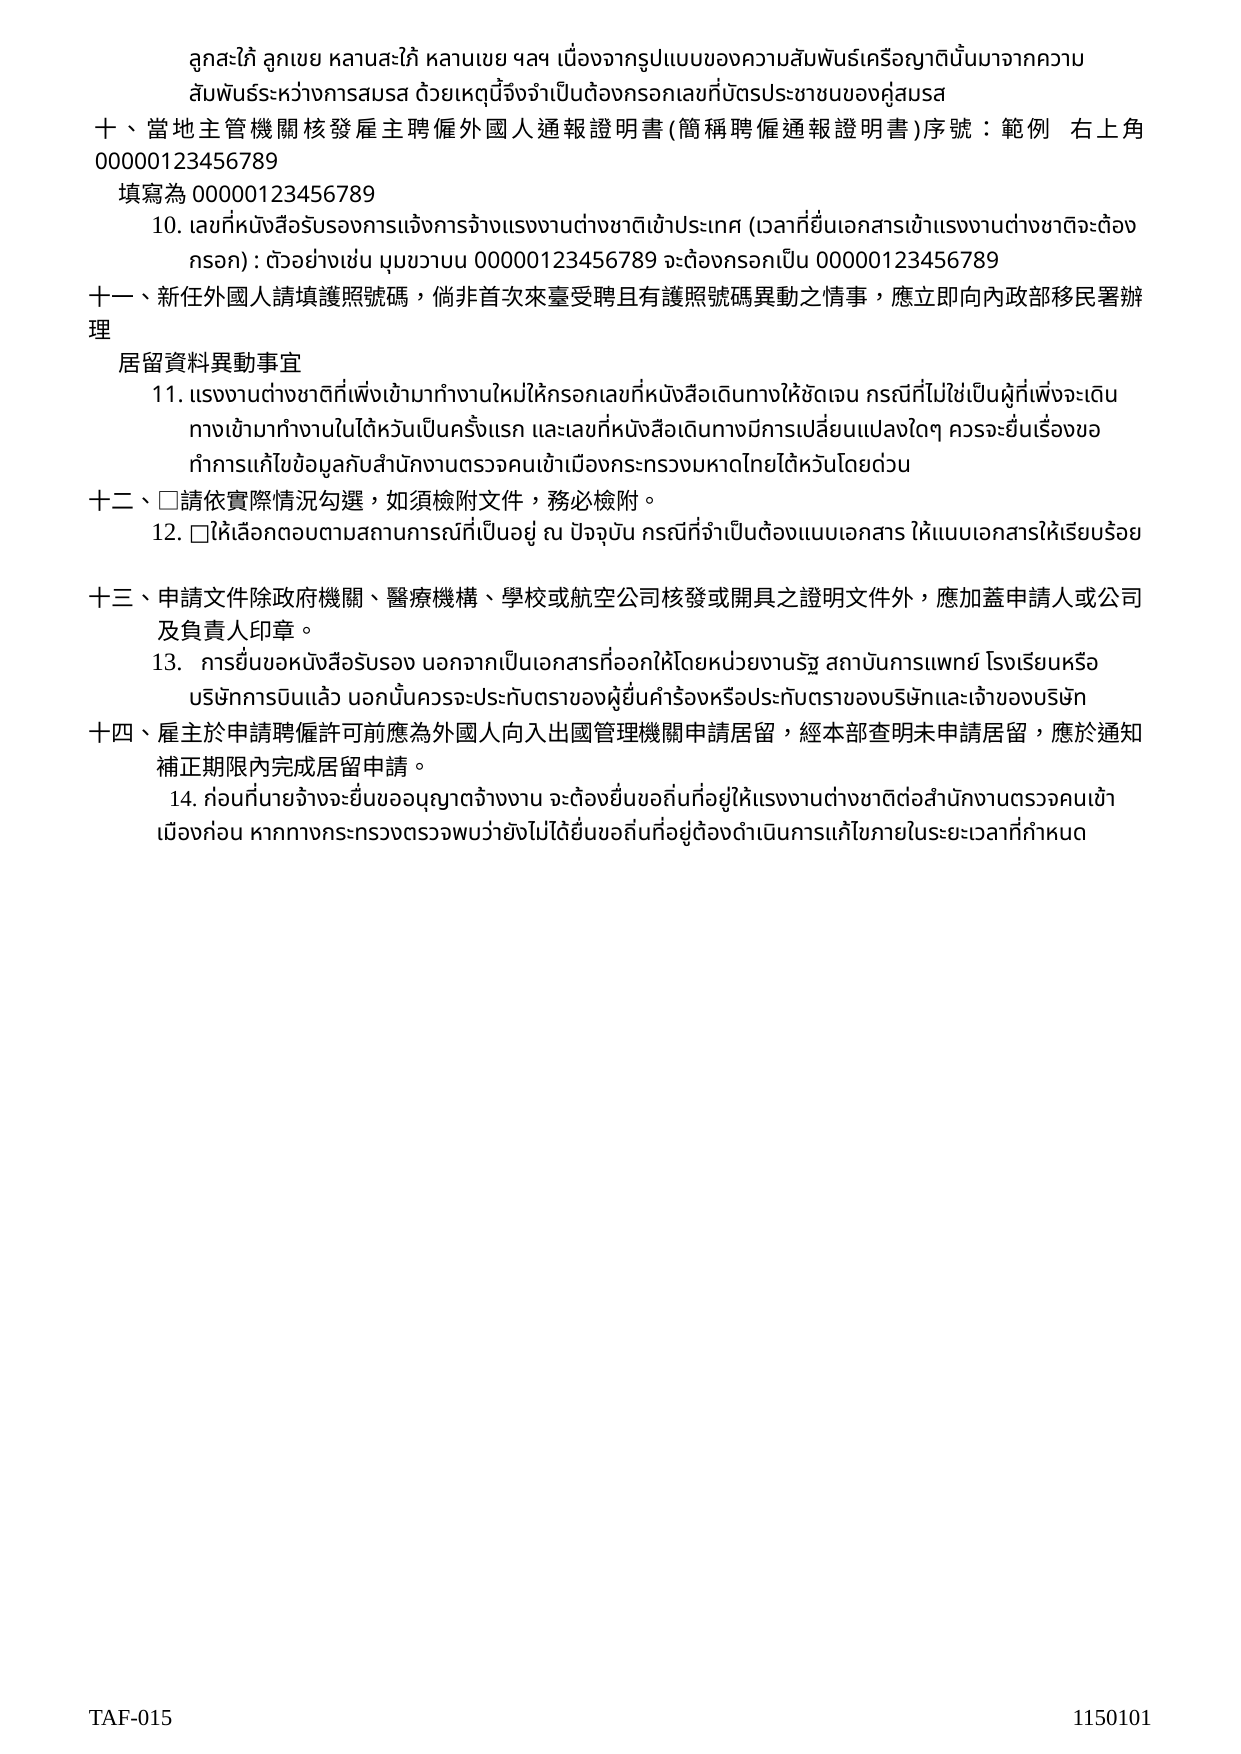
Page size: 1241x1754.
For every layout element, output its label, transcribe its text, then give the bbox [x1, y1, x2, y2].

list แรงงานต่างชาติที่เพิ่งเข้ามาทำงานใหม่ให้กรอกเลขที่หนังสือเดินทางให้ชัดเจน กรณีที่ไม่ใช่เป็นผู้ที่เพิ่งจะเดินทางเข้ามาทำงานในไต้หวันเป็นครั้งแรก และเลขที่หนังสือเดินทางมีการเปลี่ยนแปลงใดๆ ควรจะยื่นเรื่องขอทำการแก้ไขข้อมูลกับสำนักงานตรวจคนเข้าเมืองกระทรวงมหาดไทยไต้หวันโดยด่วน [151, 378, 1146, 483]
text 十四、雇主於申請聘僱許可前應為外國人向入出國管理機關申請居留，經本部查明未申請居留，應於通知補正期限內完成居留申請。 [89, 715, 1146, 782]
list เลขที่หนังสือรับรองการแจ้งการจ้างแรงงานต่างชาติเข้าประเทศ (เวลาที่ยื่นเอกสารเข้าแรงงานต่างชาติจะต้องกรอก) : ตัวอย่างเช่น มุมขวาบน 00000123456789 จะต้องกรอกเป็น 00000123456789 [151, 209, 1146, 279]
text 十三、申請文件除政府機關、醫療機構、學校或航空公司核發或開具之證明文件外，應加蓋申請人或公司及負責人印章。 [89, 579, 1146, 646]
text 十、當地主管機關核發雇主聘僱外國人通報證明書(簡稱聘僱通報證明書)序號：範例 右上角 00000123456789 [94, 111, 1146, 176]
list ลูกสะใภ้ ลูกเขย หลานสะใภ้ หลานเขย ฯลฯ เนื่องจากรูปแบบของความสัมพันธ์เครือญาตินั้นมาจากความสัมพันธ์ระหว่างการสมรส ด้วยเหตุนี้จึงจำเป็นต้องกรอกเลขที่บัตรประชาชนของคู่สมรส [151, 42, 1146, 111]
text 填寫為00000123456789 [94, 176, 1146, 209]
list การยื่นขอหนังสือรับรอง นอกจากเป็นเอกสารที่ออกให้โดยหน่วยงานรัฐ สถาบันการแพทย์ โรงเรียนหรือบริษัทการบินแล้ว นอกนั้นควรจะประทับตราของผู้ยื่นคำร้องหรือประทับตราของบริษัทและเจ้าของบริษัท [151, 646, 1146, 715]
list □ให้เลือกตอบตามสถานการณ์ที่เป็นอยู่ ณ ปัจจุบัน กรณีที่จำเป็นต้องแนบเอกสาร ให้แนบเอกสารให้เรียบร้อย [151, 516, 1146, 579]
text 十一、新任外國人請填護照號碼，倘非首次來臺受聘且有護照號碼異動之情事，應立即向內政部移民署辦 理 [89, 279, 1146, 345]
text 十二、□請依實際情況勾選，如須檢附文件，務必檢附。 [89, 483, 1146, 516]
text 居留資料異動事宜 [89, 345, 1146, 378]
text 14. ก่อนที่นายจ้างจะยื่นขออนุญาตจ้างงาน จะต้องยื่นขอถิ่นที่อยู่ให้แรงงานต่างชาติต่อสำนักงานตรวจคนเข้าเมืองก่อน หากทางกระทรวงตรวจพบว่ายังไม่ได้ยื่นขอถิ่นที่อยู่ต้องดำเนินการแก้ไขภายในระยะเวลาที่กำหนด [89, 782, 1146, 851]
